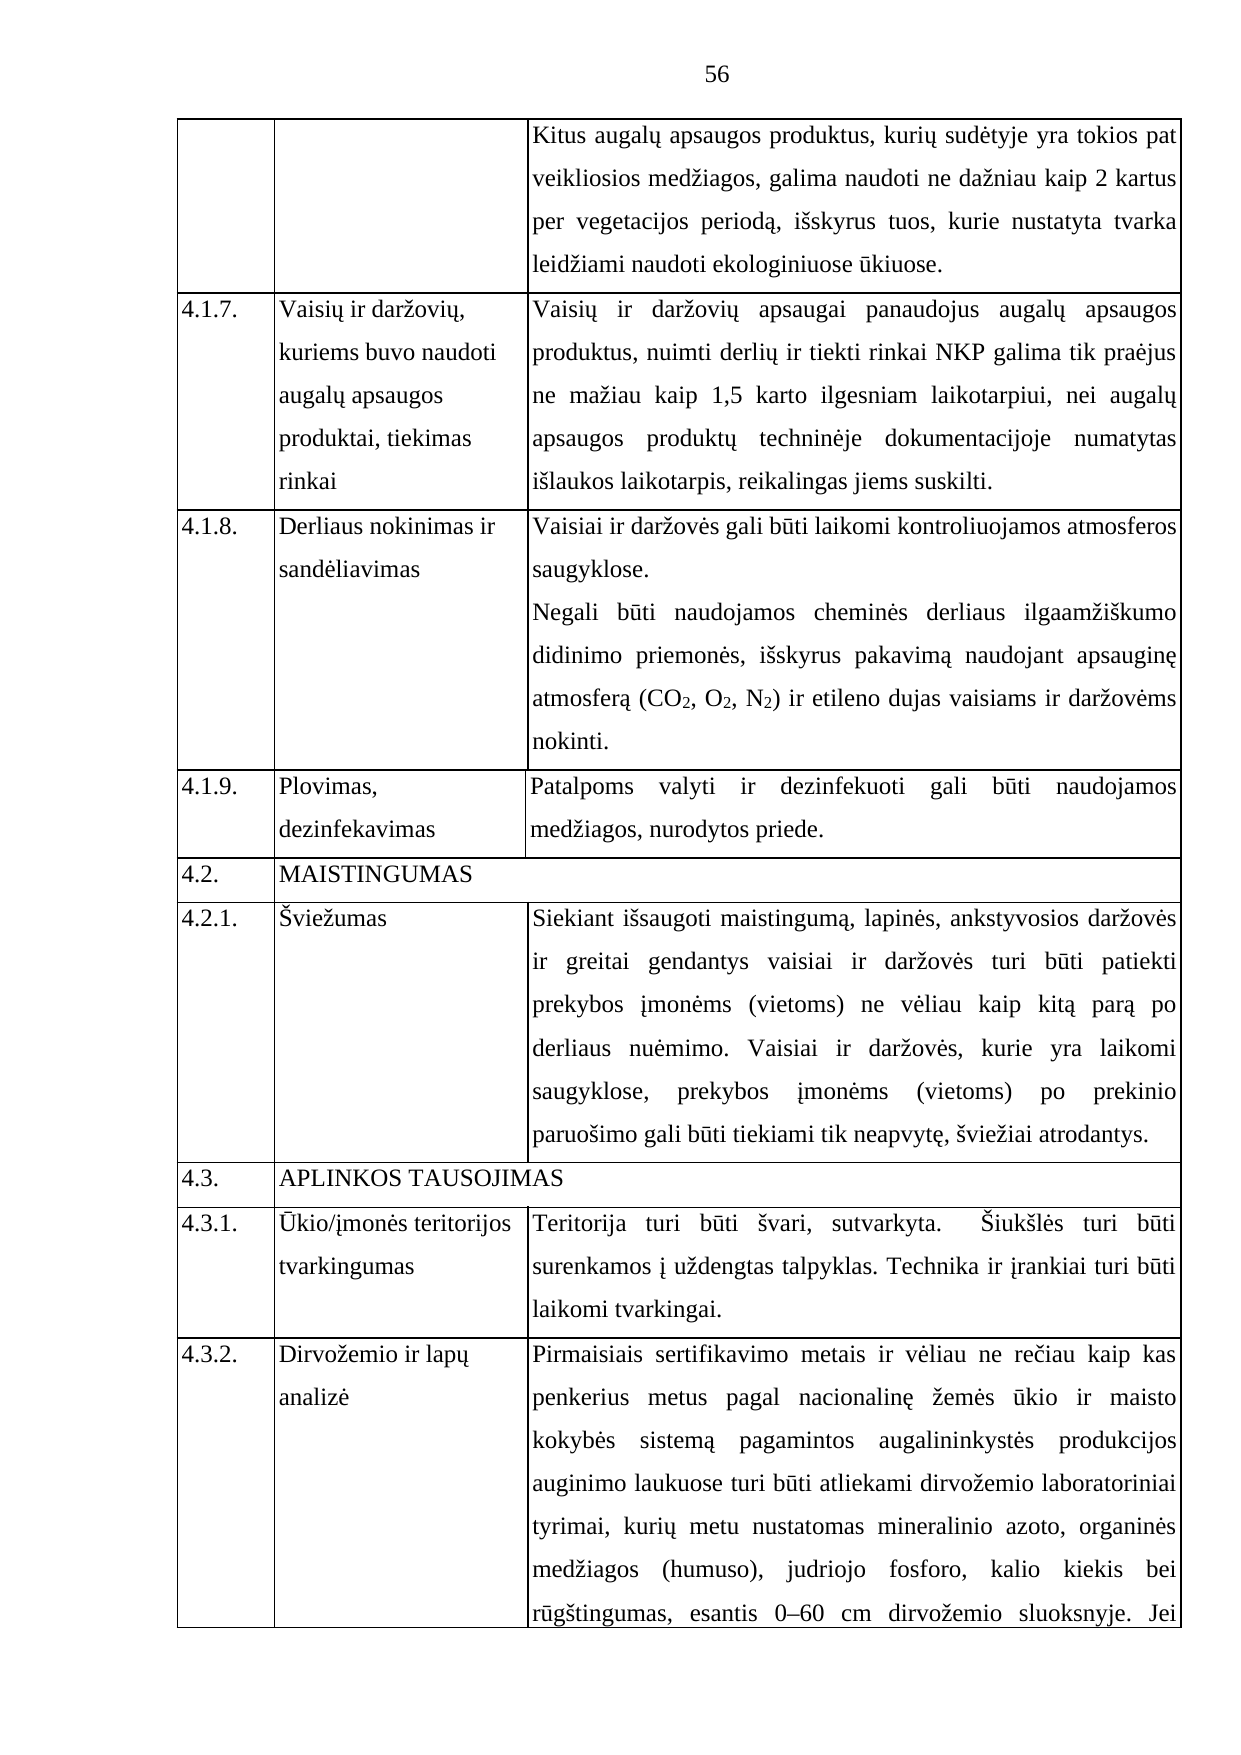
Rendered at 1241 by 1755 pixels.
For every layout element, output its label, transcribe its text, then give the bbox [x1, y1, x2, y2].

table_cell 4.1.8. [178, 511, 274, 769]
table_cell Vaisiai ir daržovės gali būti laikomi kontroliuojamos atmosferos saugyklose. Negali būti naudojamos cheminės derliaus ilgaamžiškumo didinimo priemonės, išskyrus pakavimą naudojant apsauginę atmosferą (CO2, O2, N2) ir etileno dujas vaisiams ir daržovėms nokinti. [529, 511, 1180, 769]
table_cell 4.3.2. [178, 1339, 274, 1626]
table_cell Teritorija turi būti švari, sutvarkyta. Šiukšlės turi būti surenkamos į uždengtas talpyklas. Technika ir įrankiai turi būti laikomi tvarkingai. [529, 1208, 1180, 1337]
table_cell 4.3. [178, 1163, 274, 1206]
table_cell Vaisių ir daržovių, kuriems buvo naudoti augalų apsaugos produktai, tiekimas rinkai [275, 294, 527, 509]
table_cell MAISTINGUMAS [275, 859, 1180, 902]
table_cell Siekiant išsaugoti maistingumą, lapinės, ankstyvosios daržovės ir greitai gendantys vaisiai ir daržovės turi būti patiekti prekybos įmonėms (vietoms) ne vėliau kaip kitą parą po derliaus nuėmimo. Vaisiai ir daržovės, kurie yra laikomi saugyklose, prekybos įmonėms (vietoms) po prekinio paruošimo gali būti tiekiami tik neapvytę, šviežiai atrodantys. [529, 903, 1180, 1162]
table_cell 4.2. [178, 859, 274, 902]
table_cell Derliaus nokinimas ir sandėliavimas [275, 511, 527, 769]
table_cell Pirmaisiais sertifikavimo metais ir vėliau ne rečiau kaip kas penkerius metus pagal nacionalinę žemės ūkio ir maisto kokybės sistemą pagamintos augalininkystės produkcijos auginimo laukuose turi būti atliekami dirvožemio laboratoriniai tyrimai, kurių metu nustatomas mineralinio azoto, organinės medžiagos (humuso), judriojo fosforo, kalio kiekis bei rūgštingumas, esantis 0–60 cm dirvožemio sluoksnyje. Jei [529, 1339, 1180, 1626]
table_cell Kitus augalų apsaugos produktus, kurių sudėtyje yra tokios pat veikliosios medžiagos, galima naudoti ne dažniau kaip 2 kartus per vegetacijos periodą, išskyrus tuos, kurie nustatyta tvarka leidžiami naudoti ekologiniuose ūkiuose. [529, 120, 1180, 292]
table_cell Plovimas, dezinfekavimas [275, 771, 525, 857]
table_cell [275, 120, 527, 292]
table_cell 4.3.1. [178, 1208, 274, 1337]
table_cell APLINKOS TAUSOJIMAS [275, 1163, 1180, 1206]
table_cell Vaisių ir daržovių apsaugai panaudojus augalų apsaugos produktus, nuimti derlių ir tiekti rinkai NKP galima tik praėjus ne mažiau kaip 1,5 karto ilgesniam laikotarpiui, nei augalų apsaugos produktų techninėje dokumentacijoje numatytas išlaukos laikotarpis, reikalingas jiems suskilti. [529, 294, 1180, 509]
table_cell Ūkio/įmonės teritorijos tvarkingumas [275, 1208, 527, 1337]
table_cell Patalpoms valyti ir dezinfekuoti gali būti naudojamos medžiagos, nurodytos priede. [526, 771, 1180, 857]
table_cell Dirvožemio ir lapų analizė [275, 1339, 527, 1626]
table_cell 4.1.9. [178, 771, 274, 857]
table_cell [178, 120, 274, 292]
table_cell 4.2.1. [178, 903, 274, 1162]
table_cell Šviežumas [275, 903, 527, 1162]
table_cell 4.1.7. [178, 294, 274, 509]
